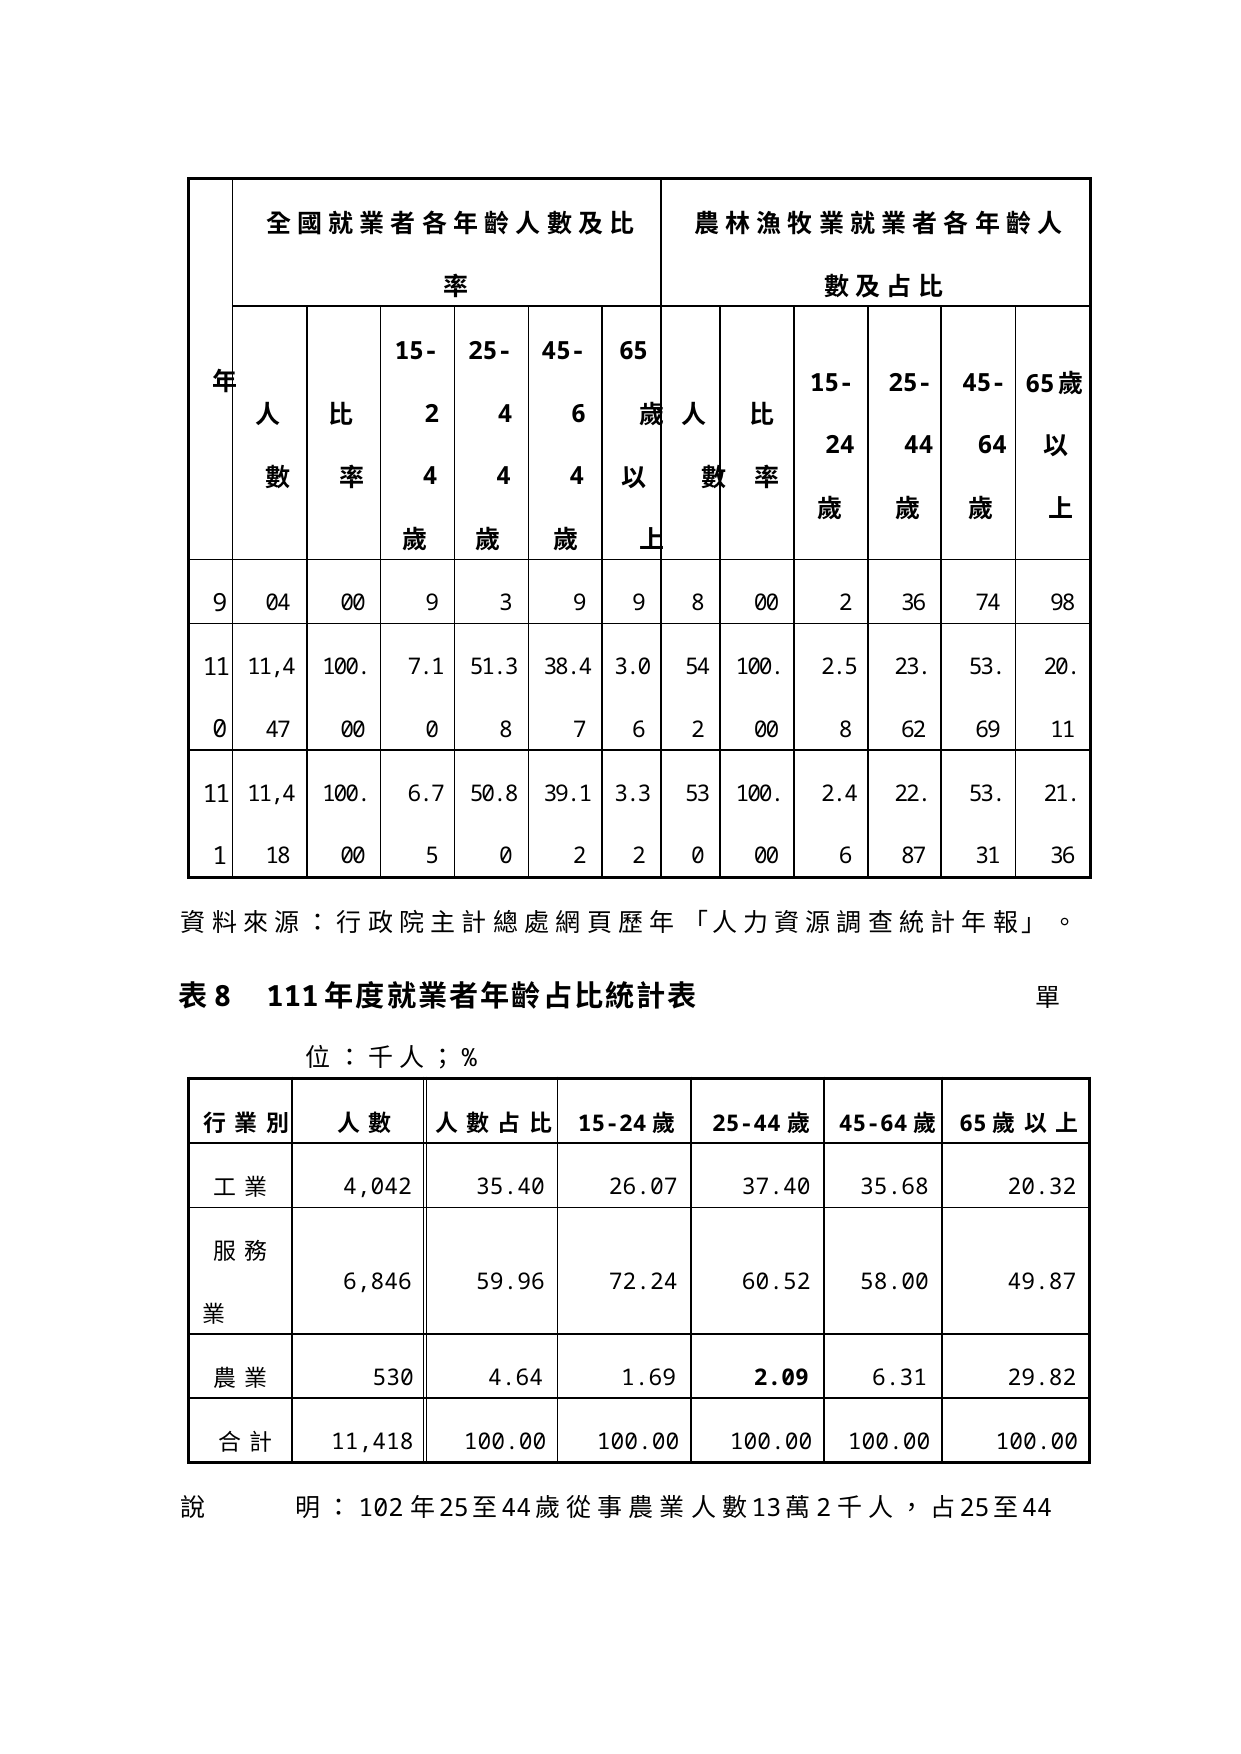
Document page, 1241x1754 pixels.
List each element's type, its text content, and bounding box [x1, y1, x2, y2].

table_cell 530 [293, 1335, 423, 1397]
table_cell 1.69 [558, 1335, 690, 1397]
table_cell 6.31 [825, 1335, 941, 1397]
table_cell 53.31 [942, 751, 1015, 876]
table_cell 111 [190, 751, 232, 876]
table_cell 23.62 [869, 624, 940, 749]
table_header 65歲以上 [943, 1080, 1088, 1142]
table_cell 25-44 歲 [455, 307, 528, 558]
table_cell 9 [529, 560, 601, 622]
table_cell 20.32 [943, 1144, 1088, 1206]
table_cell 農業 [190, 1335, 291, 1397]
text 資料來源：行政院主計總處網頁歷年「人力資源調查統計年報」。 [177, 879, 1063, 941]
table_cell 工業 [190, 1144, 291, 1206]
table_cell 20.11 [1016, 624, 1089, 749]
table_cell 51.38 [455, 624, 528, 749]
table_header 人數 [293, 1080, 423, 1142]
table_cell 100.00 [721, 624, 793, 749]
table_cell 98 [1016, 560, 1089, 622]
table_cell 65歲 以上 [603, 307, 660, 558]
table_cell 合計 [190, 1399, 291, 1461]
table_cell 21.36 [1016, 751, 1089, 876]
table_cell 530 [662, 751, 719, 876]
table_cell 60.52 [692, 1208, 823, 1333]
table_header 農林漁牧業就業者各年齡人數及占比 [662, 180, 1089, 305]
table_cell 4.64 [427, 1335, 557, 1397]
table_cell 11,418 [233, 751, 306, 876]
table_cell 15-24 歲 [795, 307, 867, 558]
table_cell 25-44 歲 [869, 307, 940, 558]
table_cell 35.40 [427, 1144, 557, 1206]
table_cell 人數 [662, 307, 719, 558]
table_cell 15-24 歲 [381, 307, 454, 558]
table_cell 3 [455, 560, 528, 622]
table_cell 7.10 [381, 624, 454, 749]
table_cell 58.00 [825, 1208, 941, 1333]
table_cell 人數 [233, 307, 306, 558]
table_cell 6,846 [293, 1208, 423, 1333]
table_cell 100.00 [308, 624, 380, 749]
table_cell 50.80 [455, 751, 528, 876]
table_cell 100.00 [825, 1399, 941, 1461]
table_cell 22.87 [869, 751, 940, 876]
table_cell 100.00 [308, 751, 380, 876]
table_cell 59.96 [427, 1208, 557, 1333]
text 表8 111年度就業者年齡占比統計表 單位：千人；% [177, 952, 1063, 1077]
table_cell 9 [190, 560, 232, 622]
table_cell 4,042 [293, 1144, 423, 1206]
table_cell 100.00 [427, 1399, 557, 1461]
table_cell 35.68 [825, 1144, 941, 1206]
table_cell 74 [942, 560, 1015, 622]
table_cell 53.69 [942, 624, 1015, 749]
table_cell 37.40 [692, 1144, 823, 1206]
table_cell 110 [190, 624, 232, 749]
table_cell 11,418 [293, 1399, 423, 1461]
table_cell 542 [662, 624, 719, 749]
table_cell 比率 [308, 307, 380, 558]
table_cell 49.87 [943, 1208, 1088, 1333]
table_cell 2.46 [795, 751, 867, 876]
text 說 明：102年25至44歲從事農業人數13萬2千人，占25至44 [177, 1464, 1078, 1527]
table_header 25-44歲 [692, 1080, 823, 1142]
table_header 15-24歲 [558, 1080, 690, 1142]
table_cell 29.82 [943, 1335, 1088, 1397]
table_cell 2 [795, 560, 867, 622]
table_cell 9 [603, 560, 660, 622]
table_cell 6.75 [381, 751, 454, 876]
table_cell 9 [381, 560, 454, 622]
table_cell 3.06 [603, 624, 660, 749]
table_cell 11,447 [233, 624, 306, 749]
table_cell 00 [308, 560, 380, 622]
table_cell 38.47 [529, 624, 601, 749]
table_cell 36 [869, 560, 940, 622]
table_cell 45-64 歲 [529, 307, 601, 558]
table_cell 服務業 [190, 1208, 291, 1333]
table_cell 100.00 [721, 751, 793, 876]
table_cell 04 [233, 560, 306, 622]
table_cell 100.00 [558, 1399, 690, 1461]
table_cell 100.00 [943, 1399, 1088, 1461]
table_cell 8 [662, 560, 719, 622]
table_cell 3.32 [603, 751, 660, 876]
table_header 行業別 [190, 1080, 291, 1142]
table_cell 45-64 歲 [942, 307, 1015, 558]
table_cell 26.07 [558, 1144, 690, 1206]
table_header 年 [190, 180, 232, 558]
table_header 人數占比 [427, 1080, 557, 1142]
table_cell 39.12 [529, 751, 601, 876]
table_cell 100.00 [692, 1399, 823, 1461]
table_header 全國就業者各年齡人數及比率 [233, 180, 660, 305]
table_cell 2.58 [795, 624, 867, 749]
table_header 45-64歲 [825, 1080, 941, 1142]
table_cell 00 [721, 560, 793, 622]
table_cell 65歲 以上 [1016, 307, 1089, 558]
table_cell 72.24 [558, 1208, 690, 1333]
table_cell 2.09 [692, 1335, 823, 1397]
table_cell 比率 [721, 307, 793, 558]
